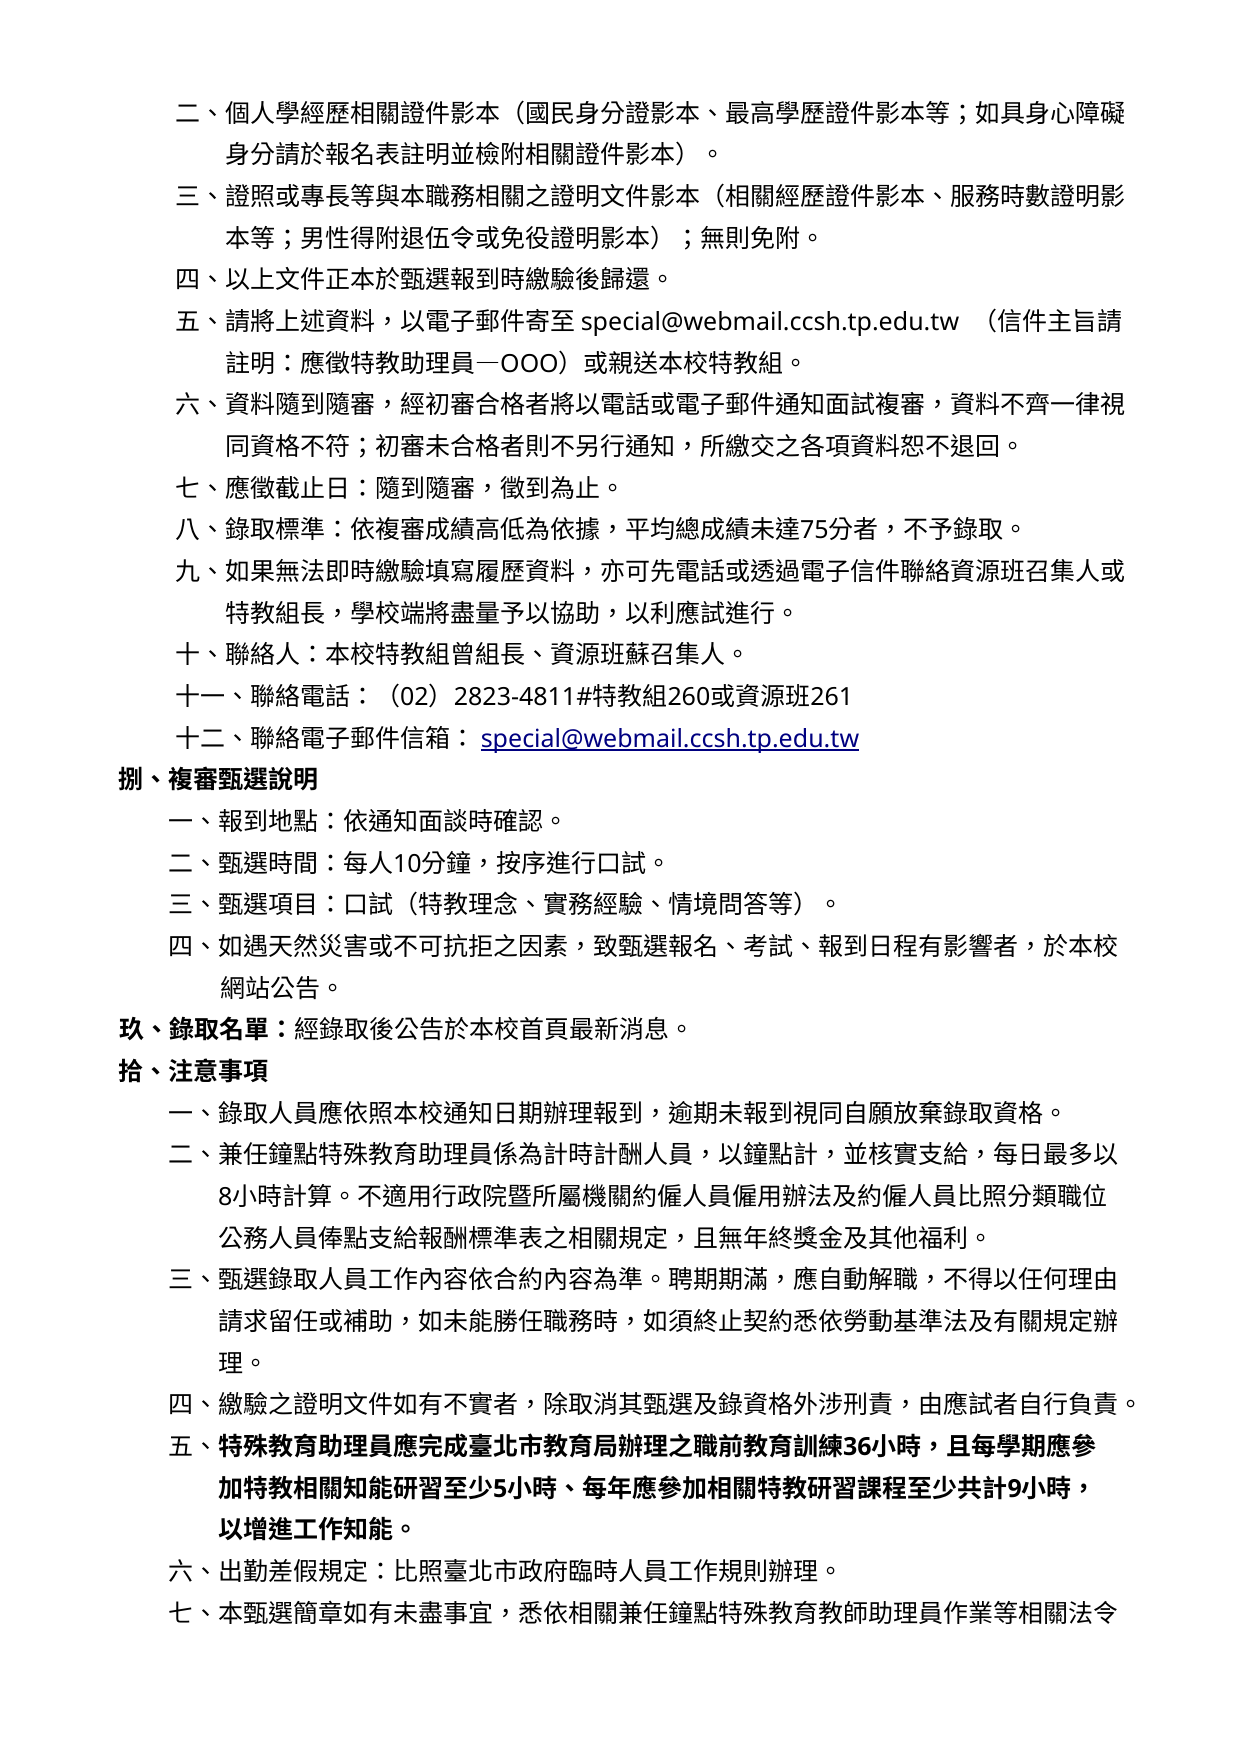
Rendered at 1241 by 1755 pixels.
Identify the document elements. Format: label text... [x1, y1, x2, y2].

text 三、甄選錄取人員工作內容依合約內容為準。聘期期滿，應自動解職，不得以任何理由請求留任或補助，如未能勝任職務時，如須終止契約悉依勞動基準法及有關規定辦理。 [168, 1255, 1119, 1380]
text 四、如遇天然災害或不可抗拒之因素，致甄選報名、考試、報到日程有影響者，於本校 網站公告。 [168, 922, 1134, 1005]
text 拾、注意事項 [118, 1047, 981, 1089]
text 四、繳驗之證明文件如有不實者，除取消其甄選及錄資格外涉刑責，由應試者自行負責。 [168, 1380, 1119, 1422]
text 二、兼任鐘點特殊教育助理員係為計時計酬人員，以鐘點計，並核實支給，每日最多以8小時計算。不適用行政院暨所屬機關約僱人員僱用辦法及約僱人員比照分類職位公務人員俸點支給報酬標準表之相關規定，且無年終獎金及其他福利。 [168, 1130, 1119, 1255]
text 二、個人學經歷相關證件影本（國民身分證影本、最高學歷證件影本等；如具身心障礙身分請於報名表註明並檢附相關證件影本）。 [175, 89, 1134, 172]
text 七、應徵截止日：隨到隨審，徵到為止。 [175, 464, 1134, 505]
text 六、資料隨到隨審，經初審合格者將以電話或電子郵件通知面試複審，資料不齊一律視同資格不符；初審未合格者則不另行通知，所繳交之各項資料恕不退回。 [175, 380, 1134, 464]
text 六、出勤差假規定：比照臺北市政府臨時人員工作規則辦理。 [168, 1547, 1119, 1589]
text 一、報到地點：依通知面談時確認。 [168, 797, 1134, 839]
text 十二、聯絡電子郵件信箱： special@webmail.ccsh.tp.edu.tw [175, 714, 1134, 755]
text 九、如果無法即時繳驗填寫履歷資料，亦可先電話或透過電子信件聯絡資源班召集人或特教組長，學校端將盡量予以協助，以利應試進行。 [175, 547, 1134, 630]
text 三、甄選項目：口試（特教理念、實務經驗、情境問答等）。 [168, 880, 1134, 922]
text 十、聯絡人：本校特教組曾組長、資源班蘇召集人。 [175, 630, 1134, 672]
text 七、本甄選簡章如有未盡事宜，悉依相關兼任鐘點特殊教育教師助理員作業等相關法令 [168, 1589, 1119, 1630]
text 二、甄選時間：每人10分鐘，按序進行口試。 [168, 839, 1094, 880]
text 四、以上文件正本於甄選報到時繳驗後歸還。 [175, 255, 1134, 297]
text 一、錄取人員應依照本校通知日期辦理報到，逾期未報到視同自願放棄錄取資格。 [168, 1089, 1134, 1130]
text 八、錄取標準：依複審成績高低為依據，平均總成績未達75分者，不予錄取。 [175, 505, 1134, 547]
text 五、特殊教育助理員應完成臺北市教育局辦理之職前教育訓練36小時，且每學期應參加特教相關知能研習至少5小時、每年應參加相關特教研習課程至少共計9小時，以增進工作知能。 [168, 1422, 1119, 1547]
text 五、請將上述資料，以電子郵件寄至 special@webmail.ccsh.tp.edu.tw （信件主旨請註明：應徵特教助理員—OOO）或親送本校特教組。 [175, 297, 1134, 380]
text 三、證照或專長等與本職務相關之證明文件影本（相關經歷證件影本、服務時數證明影本等；男性得附退伍令或免役證明影本）；無則免附。 [175, 172, 1134, 255]
text 玖、錄取名單：經錄取後公告於本校首頁最新消息。 [106, 1005, 1095, 1047]
subtitle 捌、複審甄選說明 [118, 755, 1134, 797]
text 十一、聯絡電話：（02）2823-4811#特教組260或資源班261 [175, 672, 1134, 714]
